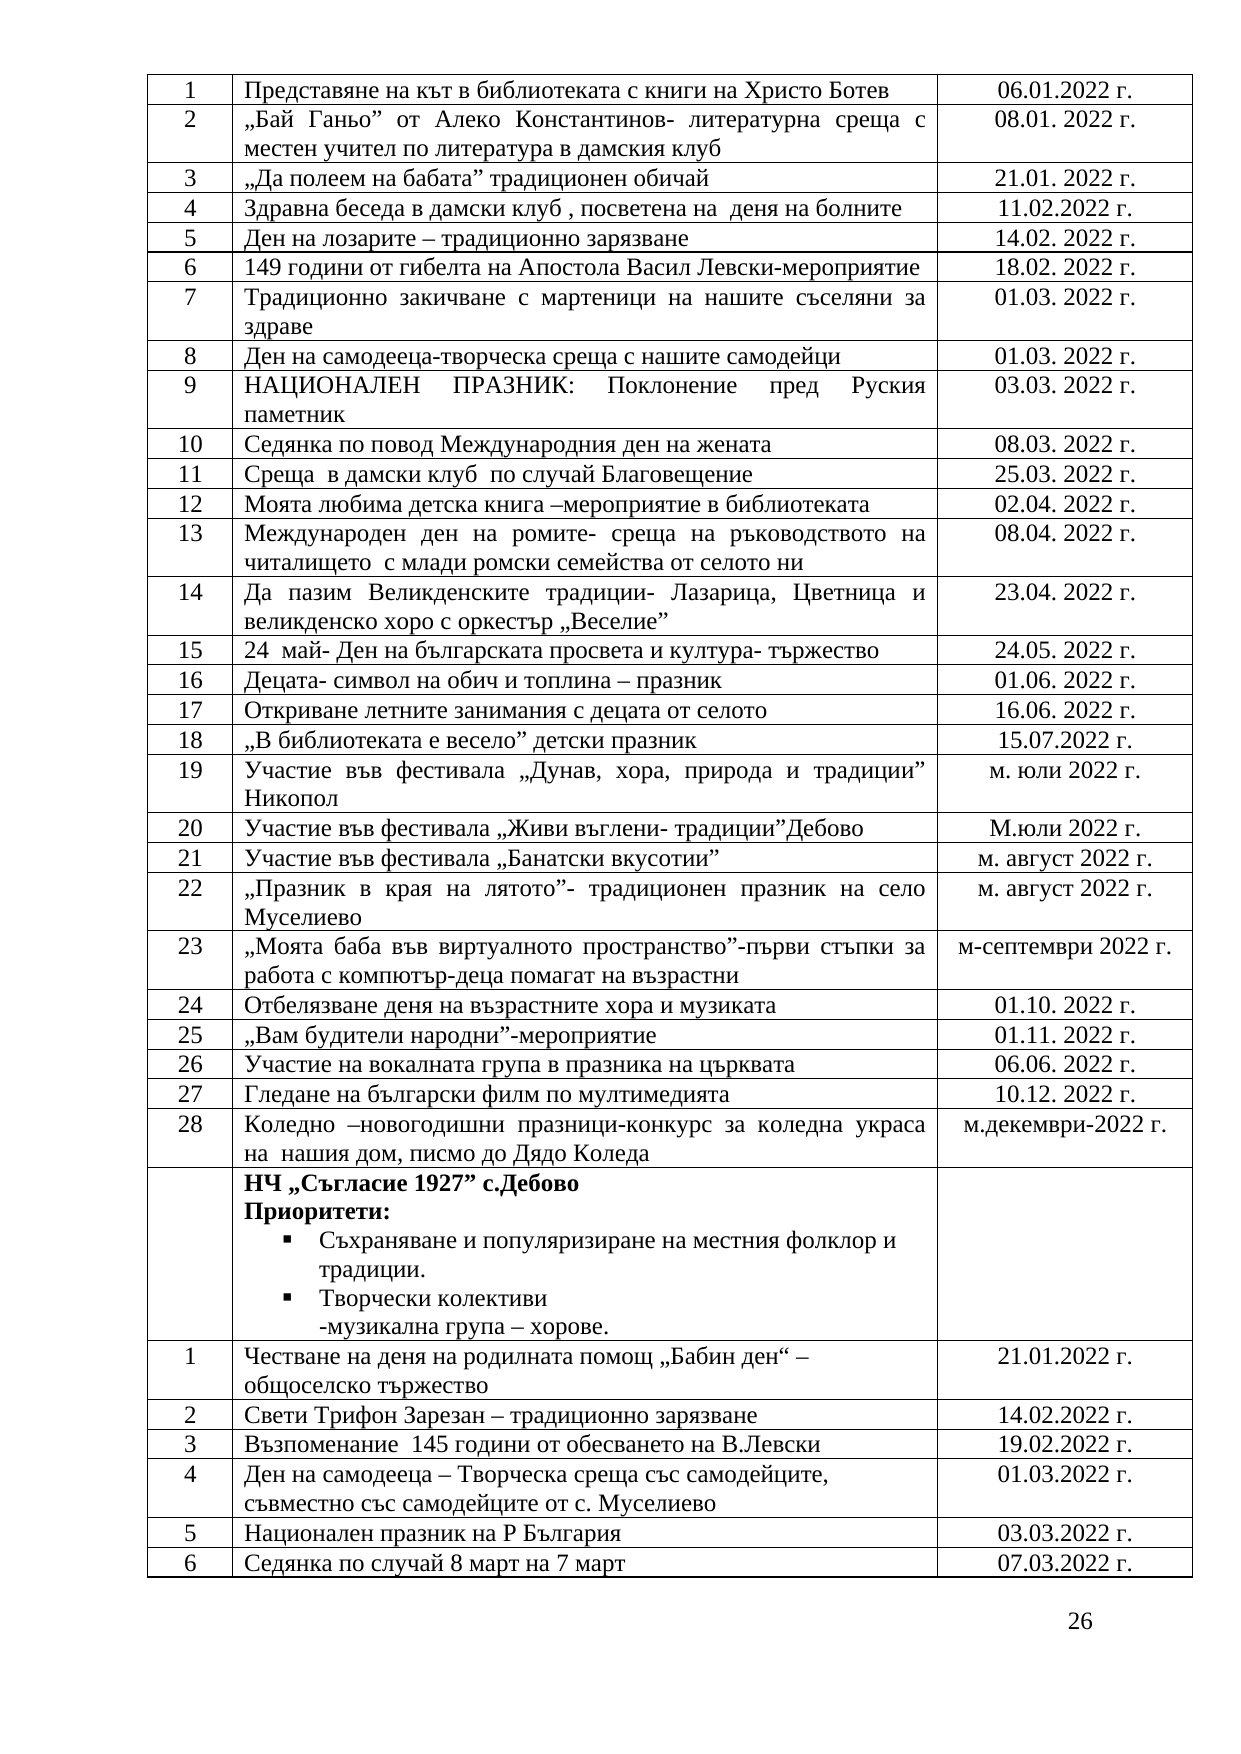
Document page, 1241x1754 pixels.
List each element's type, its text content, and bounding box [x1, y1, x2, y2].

table_cell 03.03.2022 г. [938, 1518, 1192, 1547]
table_cell Среща в дамски клуб по случай Благовещение [233, 459, 937, 488]
table_cell 25 [148, 1020, 232, 1048]
table_cell 14 [148, 577, 232, 634]
table_cell „Вам будители народни”-мероприятие [233, 1020, 937, 1048]
table_cell „Празник в края на лятото”- традиционен празник на село Муселиево [233, 873, 937, 930]
table_cell „Бай Ганьо” от Алеко Константинов- литературна среща с местен учител по литература в дамския клуб [233, 105, 937, 162]
table_cell НАЦИОНАЛЕН ПРАЗНИК: Поклонение пред Руския паметник [233, 371, 937, 428]
table_cell [938, 1168, 1192, 1340]
table_cell 23 [148, 931, 232, 989]
table_cell 28 [148, 1109, 232, 1167]
table_cell 02.04. 2022 г. [938, 489, 1192, 517]
table_cell 18.02. 2022 г. [938, 253, 1192, 281]
table_cell 3 [148, 1430, 232, 1458]
table_cell 10 [148, 429, 232, 458]
table_cell 23.04. 2022 г. [938, 577, 1192, 634]
table_cell Отбелязване деня на възрастните хора и музиката [233, 990, 937, 1019]
table_cell Ден на лозарите – традиционно зарязване [233, 223, 937, 251]
table_cell Участие във фестивала „Банатски вкусотии” [233, 843, 937, 872]
table_cell 01.06. 2022 г. [938, 665, 1192, 694]
table_cell Участие на вокалната група в празника на църквата [233, 1050, 937, 1078]
table_cell 2 [148, 105, 232, 162]
table_cell 27 [148, 1079, 232, 1108]
table_cell Здравна беседа в дамски клуб , посветена на деня на болните [233, 193, 937, 222]
table_cell 9 [148, 371, 232, 428]
table_cell 01.03. 2022 г. [938, 341, 1192, 369]
table_cell 01.11. 2022 г. [938, 1020, 1192, 1048]
table_cell 19 [148, 755, 232, 812]
table_cell Национален празник на Р България [233, 1518, 937, 1547]
table_cell м. август 2022 г. [938, 873, 1192, 930]
table_cell 11.02.2022 г. [938, 193, 1192, 222]
table_cell 15 [148, 636, 232, 664]
table_cell 26 [148, 1050, 232, 1078]
table_cell 16.06. 2022 г. [938, 695, 1192, 724]
table_cell 14.02. 2022 г. [938, 223, 1192, 251]
table_cell 08.03. 2022 г. [938, 429, 1192, 458]
table_cell 24.05. 2022 г. [938, 636, 1192, 664]
table_cell Гледане на български филм по мултимедията [233, 1079, 937, 1108]
table_cell 08.01. 2022 г. [938, 105, 1192, 162]
table_cell Моята любима детска книга –мероприятие в библиотеката [233, 489, 937, 517]
table_cell „В библиотеката е весело” детски празник [233, 725, 937, 754]
table_cell Ден на самодееца-творческа среща с нашите самодейци [233, 341, 937, 369]
table_cell 18 [148, 725, 232, 754]
table_cell 01.03.2022 г. [938, 1459, 1192, 1517]
table_cell 21 [148, 843, 232, 872]
table_cell 1 [148, 1341, 232, 1399]
table_cell 08.04. 2022 г. [938, 519, 1192, 576]
table_cell 01.03. 2022 г. [938, 282, 1192, 340]
table_cell м. юли 2022 г. [938, 755, 1192, 812]
table_cell 7 [148, 282, 232, 340]
table_cell м-септември 2022 г. [938, 931, 1192, 989]
table_cell 07.03.2022 г. [938, 1548, 1192, 1576]
table_cell 06.01.2022 г. [938, 75, 1192, 103]
table_cell 8 [148, 341, 232, 369]
table_cell 03.03. 2022 г. [938, 371, 1192, 428]
table_cell 3 [148, 163, 232, 192]
table_cell Традиционно закичване с мартеници на нашите съселяни за здраве [233, 282, 937, 340]
table_cell Седянка по повод Международния ден на жената [233, 429, 937, 458]
table_cell НЧ „Съгласие 1927” с.Дебово Приоритети: Съхраняване и популяризиране на местния фолклор и традиции. Творчески колективи -музикална група – хорове. [233, 1168, 937, 1340]
table_cell 19.02.2022 г. [938, 1430, 1192, 1458]
table_cell 6 [148, 1548, 232, 1576]
table_cell Коледно –новогодишни празници-конкурс за коледна украса на нашия дом, писмо до Дядо Коледа [233, 1109, 937, 1167]
table_cell М.юли 2022 г. [938, 813, 1192, 842]
table_cell 6 [148, 253, 232, 281]
table_cell 4 [148, 1459, 232, 1517]
table_cell Честване на деня на родилната помощ „Бабин ден“ – общоселско тържество [233, 1341, 937, 1399]
table_cell Децата- символ на обич и топлина – празник [233, 665, 937, 694]
table_cell 14.02.2022 г. [938, 1400, 1192, 1428]
table_cell 10.12. 2022 г. [938, 1079, 1192, 1108]
table_cell м. август 2022 г. [938, 843, 1192, 872]
table_cell Участие във фестивала „Живи въглени- традиции”Дебово [233, 813, 937, 842]
table_cell Откриване летните занимания с децата от селото [233, 695, 937, 724]
table_cell Да пазим Великденските традиции- Лазарица, Цветница и великденско хоро с оркестър „Веселие” [233, 577, 937, 634]
table_cell 149 години от гибелта на Апостола Васил Левски-мероприятие [233, 253, 937, 281]
table_cell Свети Трифон Зарезан – традиционно зарязване [233, 1400, 937, 1428]
table_cell 1 [148, 75, 232, 103]
table_cell 20 [148, 813, 232, 842]
table_cell 06.06. 2022 г. [938, 1050, 1192, 1078]
table_cell Седянка по случай 8 март на 7 март [233, 1548, 937, 1576]
table_cell 22 [148, 873, 232, 930]
table_cell 24 май- Ден на българската просвета и култура- тържество [233, 636, 937, 664]
table_cell Участие във фестивала „Дунав, хора, природа и традиции” Никопол [233, 755, 937, 812]
table_cell 11 [148, 459, 232, 488]
table_cell 12 [148, 489, 232, 517]
table_cell 13 [148, 519, 232, 576]
table_cell [148, 1168, 232, 1340]
table_cell 01.10. 2022 г. [938, 990, 1192, 1019]
table_cell 21.01.2022 г. [938, 1341, 1192, 1399]
table_cell Международен ден на ромите- среща на ръководството на читалището с млади ромски семейства от селото ни [233, 519, 937, 576]
table_cell Ден на самодееца – Творческа среща със самодейците, съвместно със самодейците от с. Муселиево [233, 1459, 937, 1517]
table_cell 24 [148, 990, 232, 1019]
table_cell 15.07.2022 г. [938, 725, 1192, 754]
table_cell „Да полеем на бабата” традиционен обичай [233, 163, 937, 192]
table_cell Представяне на кът в библиотеката с книги на Христо Ботев [233, 75, 937, 103]
table_cell м.декември-2022 г. [938, 1109, 1192, 1167]
table_cell „Моята баба във виртуалното пространство”-първи стъпки за работа с компютър-деца помагат на възрастни [233, 931, 937, 989]
table_cell 2 [148, 1400, 232, 1428]
table_cell 5 [148, 1518, 232, 1547]
table_cell 4 [148, 193, 232, 222]
table_cell Възпоменание 145 години от обесването на В.Левски [233, 1430, 937, 1458]
table_cell 5 [148, 223, 232, 251]
table_cell 21.01. 2022 г. [938, 163, 1192, 192]
table_cell 16 [148, 665, 232, 694]
table_cell 17 [148, 695, 232, 724]
table_cell 25.03. 2022 г. [938, 459, 1192, 488]
